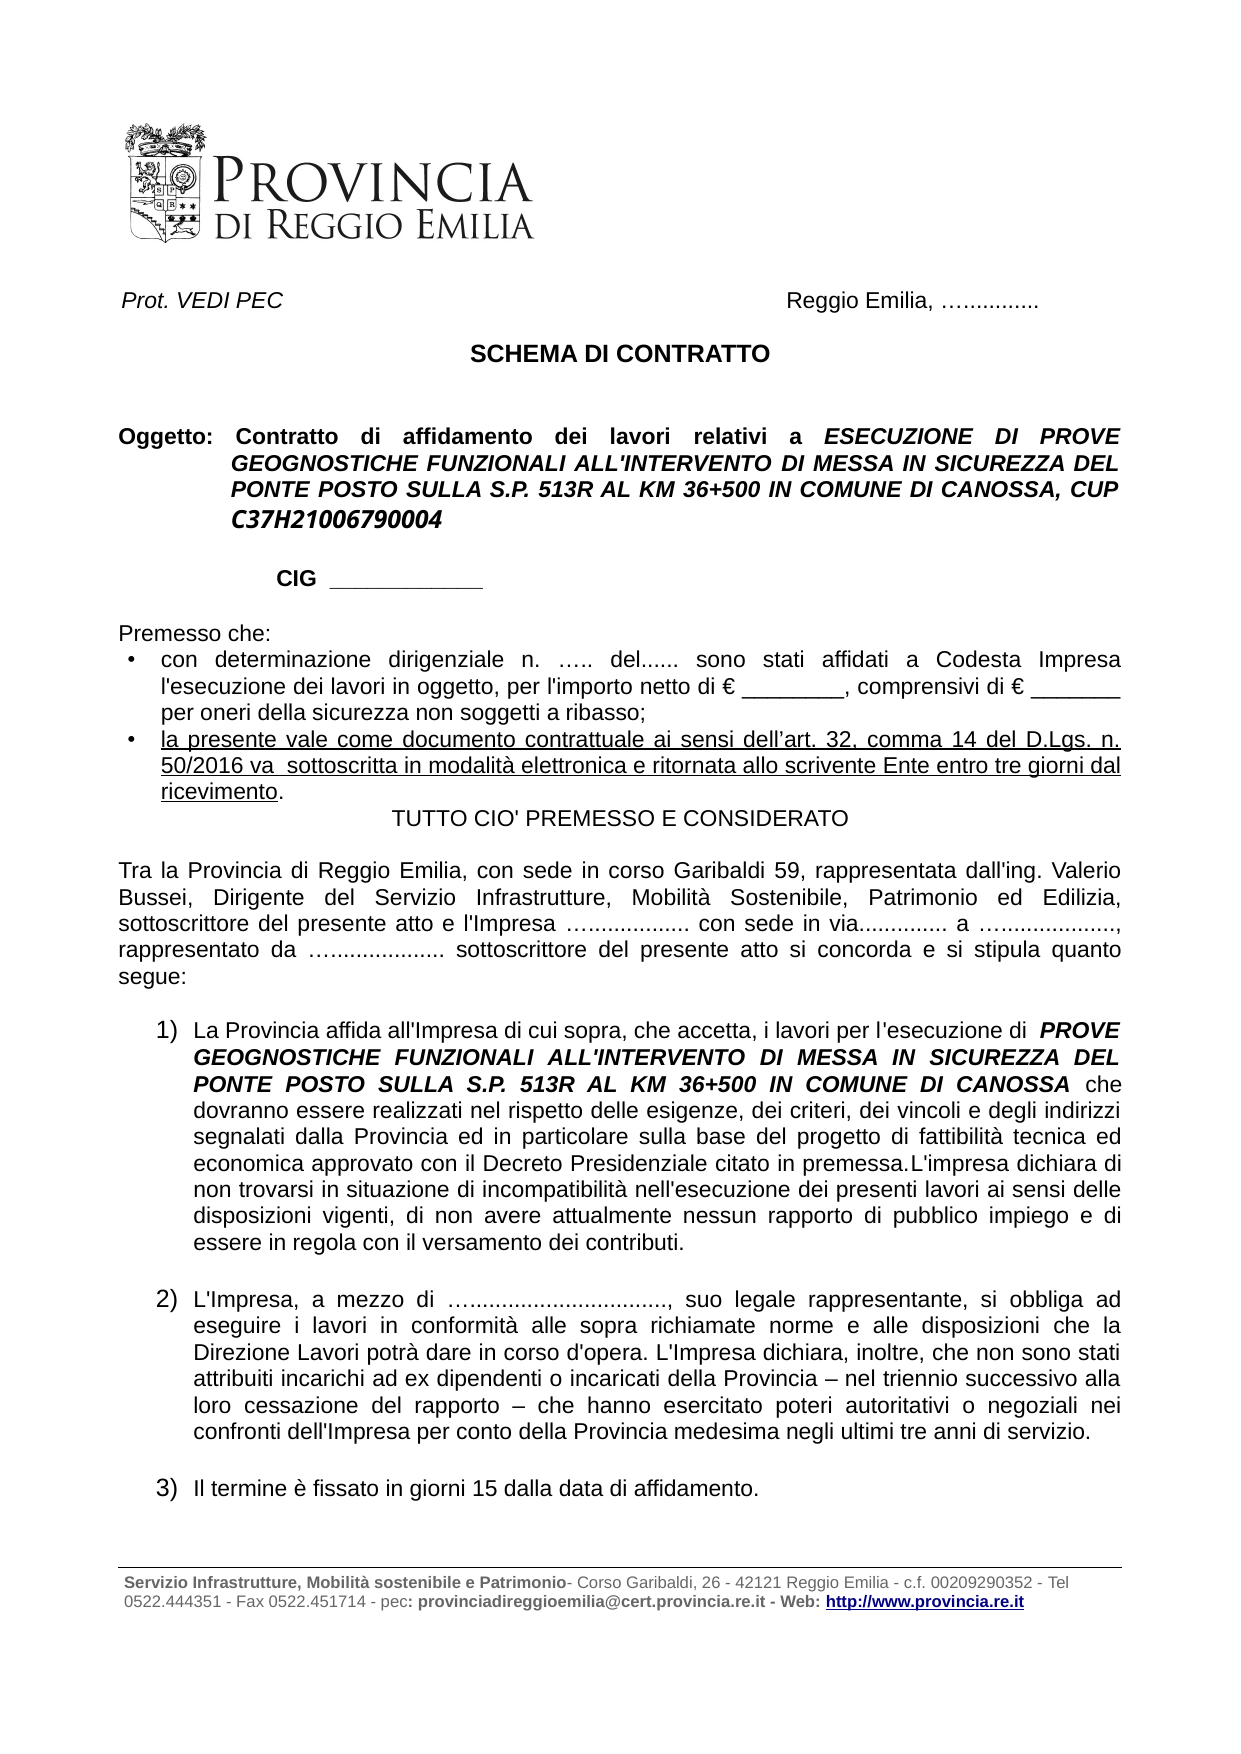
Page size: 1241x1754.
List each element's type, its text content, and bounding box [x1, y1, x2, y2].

text TUTTO CIO' PREMESSO E CONSIDERATO [118, 804, 1122, 831]
picture [118, 118, 545, 257]
list Il termine è fissato in giorni 15 dalla data di affidamento. [156, 1473, 1122, 1502]
list la presente vale come documento contrattuale ai sensi dell’art. 32, comma 14 del D.Lgs. n. 50/2016 va sottoscritta in modalità elettronica e ritornata allo scrivente Ente entro tre giorni dal ricevimento. [127, 726, 1122, 804]
text SCHEMA DI CONTRATTO [118, 339, 1122, 368]
text Prot. VEDI PEC Reggio Emilia, …............ [121, 287, 1122, 313]
text Premesso che: [118, 620, 1122, 646]
text Tra la Provincia di Reggio Emilia, con sede in corso Garibaldi 59, rappresentata dall'ing. Valerio Bussei, Dirigente del Servizio Infrastrutture, Mobilità Sostenibile, Patrimonio ed Edilizia, sottoscrittore del presente atto e l'Impresa …................ con sede in via.............. a ….................., rappresentato da ….................. sottoscrittore del presente atto si concorda e si stipula quanto segue: [118, 857, 1122, 989]
text Oggetto: Contratto di affidamento dei lavori relativi a esecuzione di PROVE GEOGNOSTICHE funzionali all'intervento di messa in sicurezza del ponte posto sulla S.P. 513R al Km 36+500 in Comune di Canossa, CUP C37H21006790004 [118, 423, 1122, 536]
list con determinazione dirigenziale n. ….. del...... sono stati affidati a Codesta Impresa l'esecuzione dei lavori in oggetto, per l'importo netto di € ________, comprensivi di € _______ per oneri della sicurezza non soggetti a ribasso; [127, 646, 1122, 726]
list La Provincia affida all'Impresa di cui sopra, che accetta, i lavori per l'esecuzione di PROVE GEOGNOSTICHE funzionali all'intervento di messa in sicurezza del ponte posto sulla S.P. 513R al Km 36+500 in Comune di Canossa che dovranno essere realizzati nel rispetto delle esigenze, dei criteri, dei vincoli e degli indirizzi segnalati dalla Provincia ed in particolare sulla base del progetto di fattibilità tecnica ed economica approvato con il Decreto Presidenziale citato in premessa.L'impresa dichiara di non trovarsi in situazione di incompatibilità nell'esecuzione dei presenti lavori ai sensi delle disposizioni vigenti, di non avere attualmente nessun rapporto di pubblico impiego e di essere in regola con il versamento dei contributi. [156, 1015, 1122, 1255]
list L'Impresa, a mezzo di …..............................., suo legale rappresentante, si obbliga ad eseguire i lavori in conformità alle sopra richiamate norme e alle disposizioni che la Direzione Lavori potrà dare in corso d'opera. L'Impresa dichiara, inoltre, che non sono stati attribuiti incarichi ad ex dipendenti o incaricati della Provincia – nel triennio successivo alla loro cessazione del rapporto – che hanno esercitato poteri autoritativi o negoziali nei confronti dell'Impresa per conto della Provincia medesima negli ultimi tre anni di servizio. [156, 1284, 1122, 1444]
list CIG ____________ [238, 565, 1122, 591]
